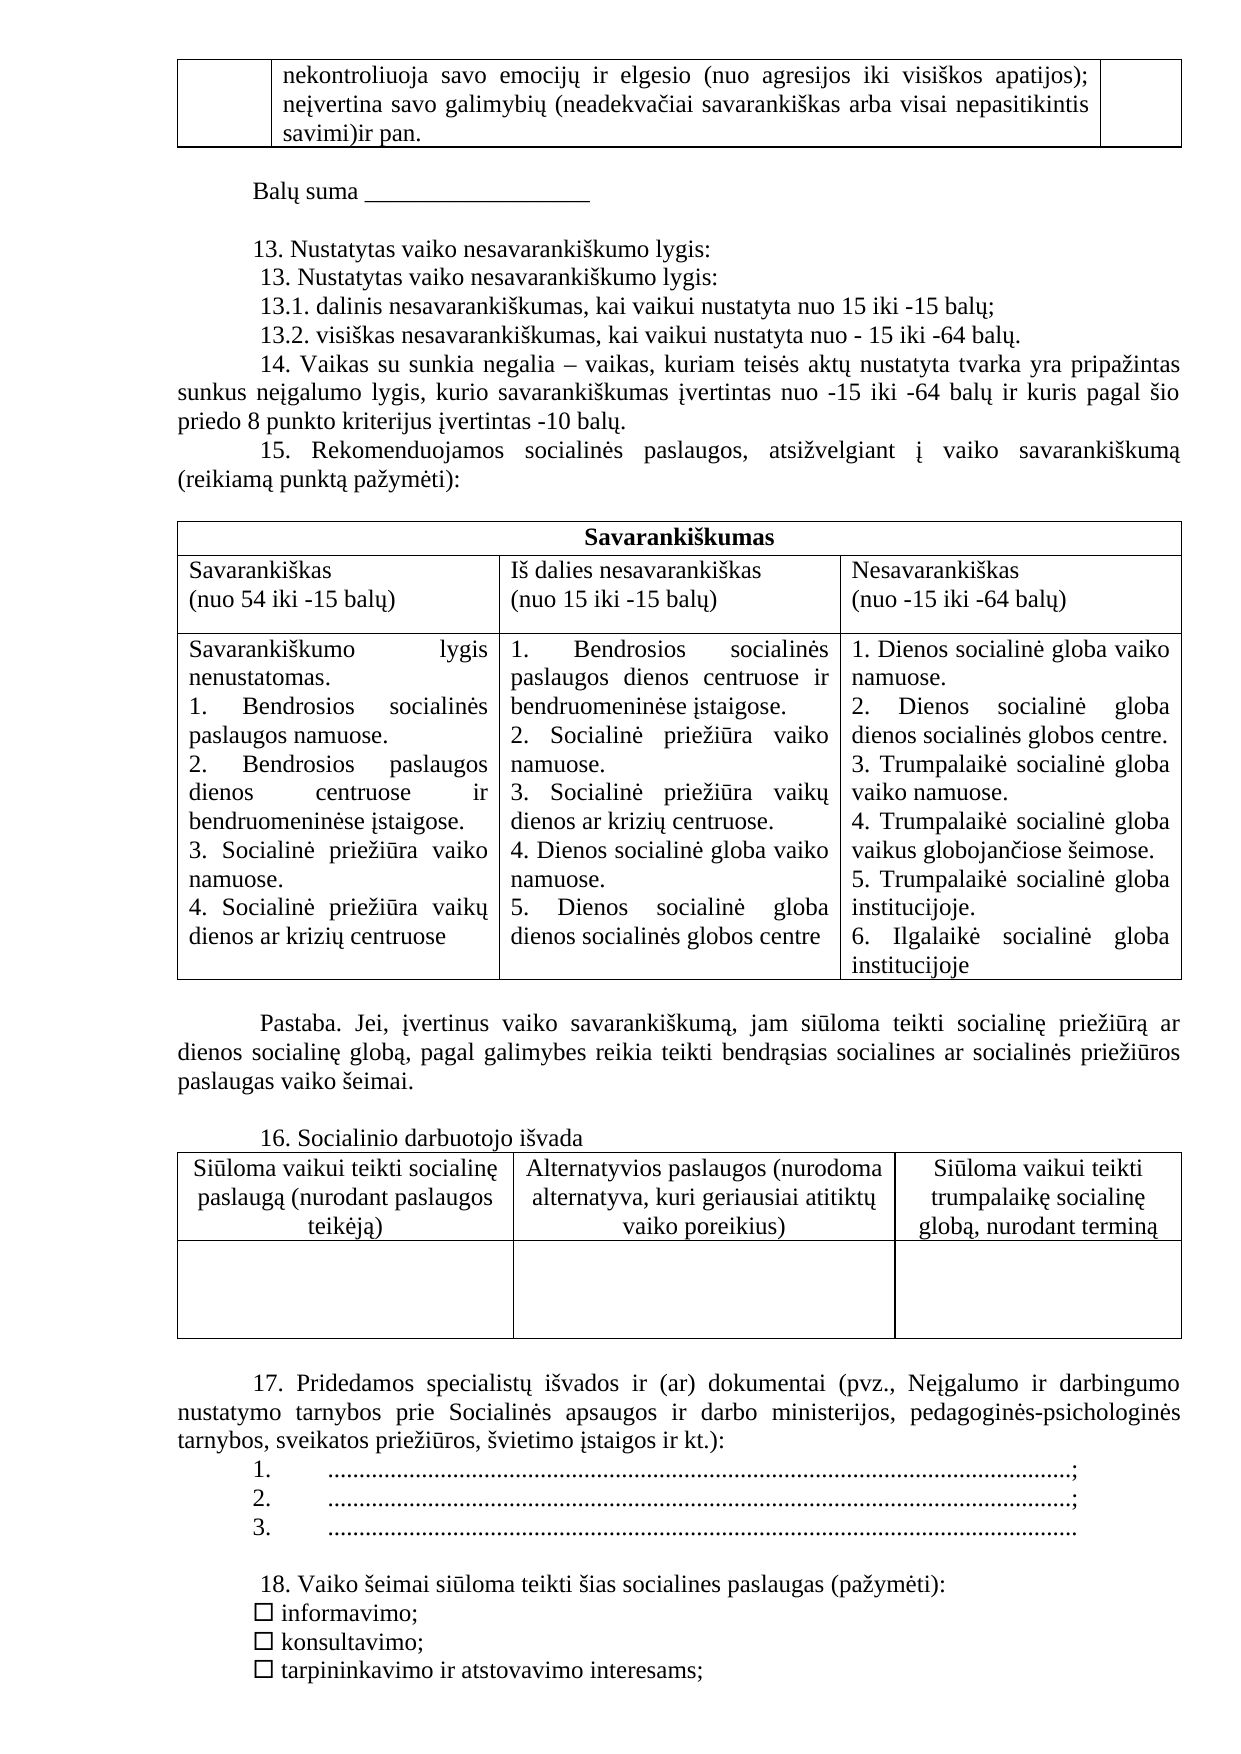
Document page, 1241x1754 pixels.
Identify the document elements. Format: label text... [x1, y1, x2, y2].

text 15. Rekomenduojamos socialinės paslaugos, atsižvelgiant į vaiko savarankiškumą (reikiamą punktą pažymėti): [177, 435, 1181, 492]
table_cell 1. Dienos socialinė globa vaiko namuose. 2. Dienos socialinė globa dienos socialinės globos centre. 3. Trumpalaikė socialinė globa vaiko namuose. 4. Trumpalaikė socialinė globa vaikus globojančiose šeimose. 5. Trumpalaikė socialinė globa institucijoje. 6. Ilgalaikė socialinė globa institucijoje [841, 634, 1181, 979]
text Pastaba. Jei, įvertinus vaiko savarankiškumą, jam siūloma teikti socialinę priežiūrą ar dienos socialinę globą, pagal galimybes reikia teikti bendrąsias socialines ar socialinės priežiūros paslaugas vaiko šeimai. [177, 1008, 1181, 1095]
text 1. .......................................................................................................................; [177, 1454, 1181, 1483]
text 2. .......................................................................................................................; [177, 1483, 1181, 1512]
table_header Alternatyvios paslaugos (nurodoma alternatyva, kuri geriausiai atitiktų vaiko poreikius) [514, 1153, 894, 1239]
table_cell [178, 1241, 513, 1338]
text  informavimo; [177, 1598, 1181, 1627]
table_cell Nesavarankiškas (nuo -15 iki -64 balų) [841, 556, 1181, 633]
text  konsultavimo; [177, 1627, 1181, 1655]
table_cell [1101, 60, 1181, 146]
table_cell nekontroliuoja savo emocijų ir elgesio (nuo agresijos iki visiškos apatijos); neįvertina savo galimybių (neadekvačiai savarankiškas arba visai nepasitikintis savimi)ir pan. [272, 60, 1100, 146]
text 18. Vaiko šeimai siūloma teikti šias socialines paslaugas (pažymėti): [177, 1569, 1181, 1598]
text  tarpininkavimo ir atstovavimo interesams; [177, 1655, 1181, 1684]
text 3. ........................................................................................................................ [177, 1512, 1181, 1540]
text 13.1. dalinis nesavarankiškumas, kai vaikui nustatyta nuo 15 iki -15 balų; [177, 291, 1181, 320]
table_cell 1. Bendrosios socialinės paslaugos dienos centruose ir bendruomeninėse įstaigose. 2. Socialinė priežiūra vaiko namuose. 3. Socialinė priežiūra vaikų dienos ar krizių centruose. 4. Dienos socialinė globa vaiko namuose. 5. Dienos socialinė globa dienos socialinės globos centre [500, 634, 840, 979]
table_cell Iš dalies nesavarankiškas (nuo 15 iki -15 balų) [500, 556, 840, 633]
text 17. Pridedamos specialistų išvados ir (ar) dokumentai (pvz., Neįgalumo ir darbingumo nustatymo tarnybos prie Socialinės apsaugos ir darbo ministerijos, pedagoginės-psichologinės tarnybos, sveikatos priežiūros, švietimo įstaigos ir kt.): [177, 1368, 1181, 1454]
text 14. Vaikas su sunkia negalia – vaikas, kuriam teisės aktų nustatyta tvarka yra pripažintas sunkus neįgalumo lygis, kurio savarankiškumas įvertintas nuo -15 iki -64 balų ir kuris pagal šio priedo 8 punkto kriterijus įvertintas -10 balų. [177, 349, 1181, 435]
text 16. Socialinio darbuotojo išvada [177, 1123, 1181, 1152]
table_cell Savarankiškumo lygis nenustatomas. 1. Bendrosios socialinės paslaugos namuose. 2. Bendrosios paslaugos dienos centruose ir bendruomeninėse įstaigose. 3. Socialinė priežiūra vaiko namuose. 4. Socialinė priežiūra vaikų dienos ar krizių centruose [178, 634, 499, 979]
text Balų suma __________________ [177, 176, 1181, 205]
table_header Siūloma vaikui teikti socialinę paslaugą (nurodant paslaugos teikėją) [178, 1153, 513, 1239]
text 13. Nustatytas vaiko nesavarankiškumo lygis: [177, 262, 1181, 291]
text 13. Nustatytas vaiko nesavarankiškumo lygis: [177, 234, 1181, 262]
table_cell [178, 60, 271, 146]
table_cell [514, 1241, 894, 1338]
table_header Savarankiškumas [178, 522, 1181, 554]
text 13.2. visiškas nesavarankiškumas, kai vaikui nustatyta nuo - 15 iki -64 balų. [177, 320, 1181, 349]
table_cell [896, 1241, 1181, 1338]
table_cell Savarankiškas (nuo 54 iki -15 balų) [178, 556, 499, 633]
table_header Siūloma vaikui teikti trumpalaikę socialinę globą, nurodant terminą [896, 1153, 1181, 1239]
